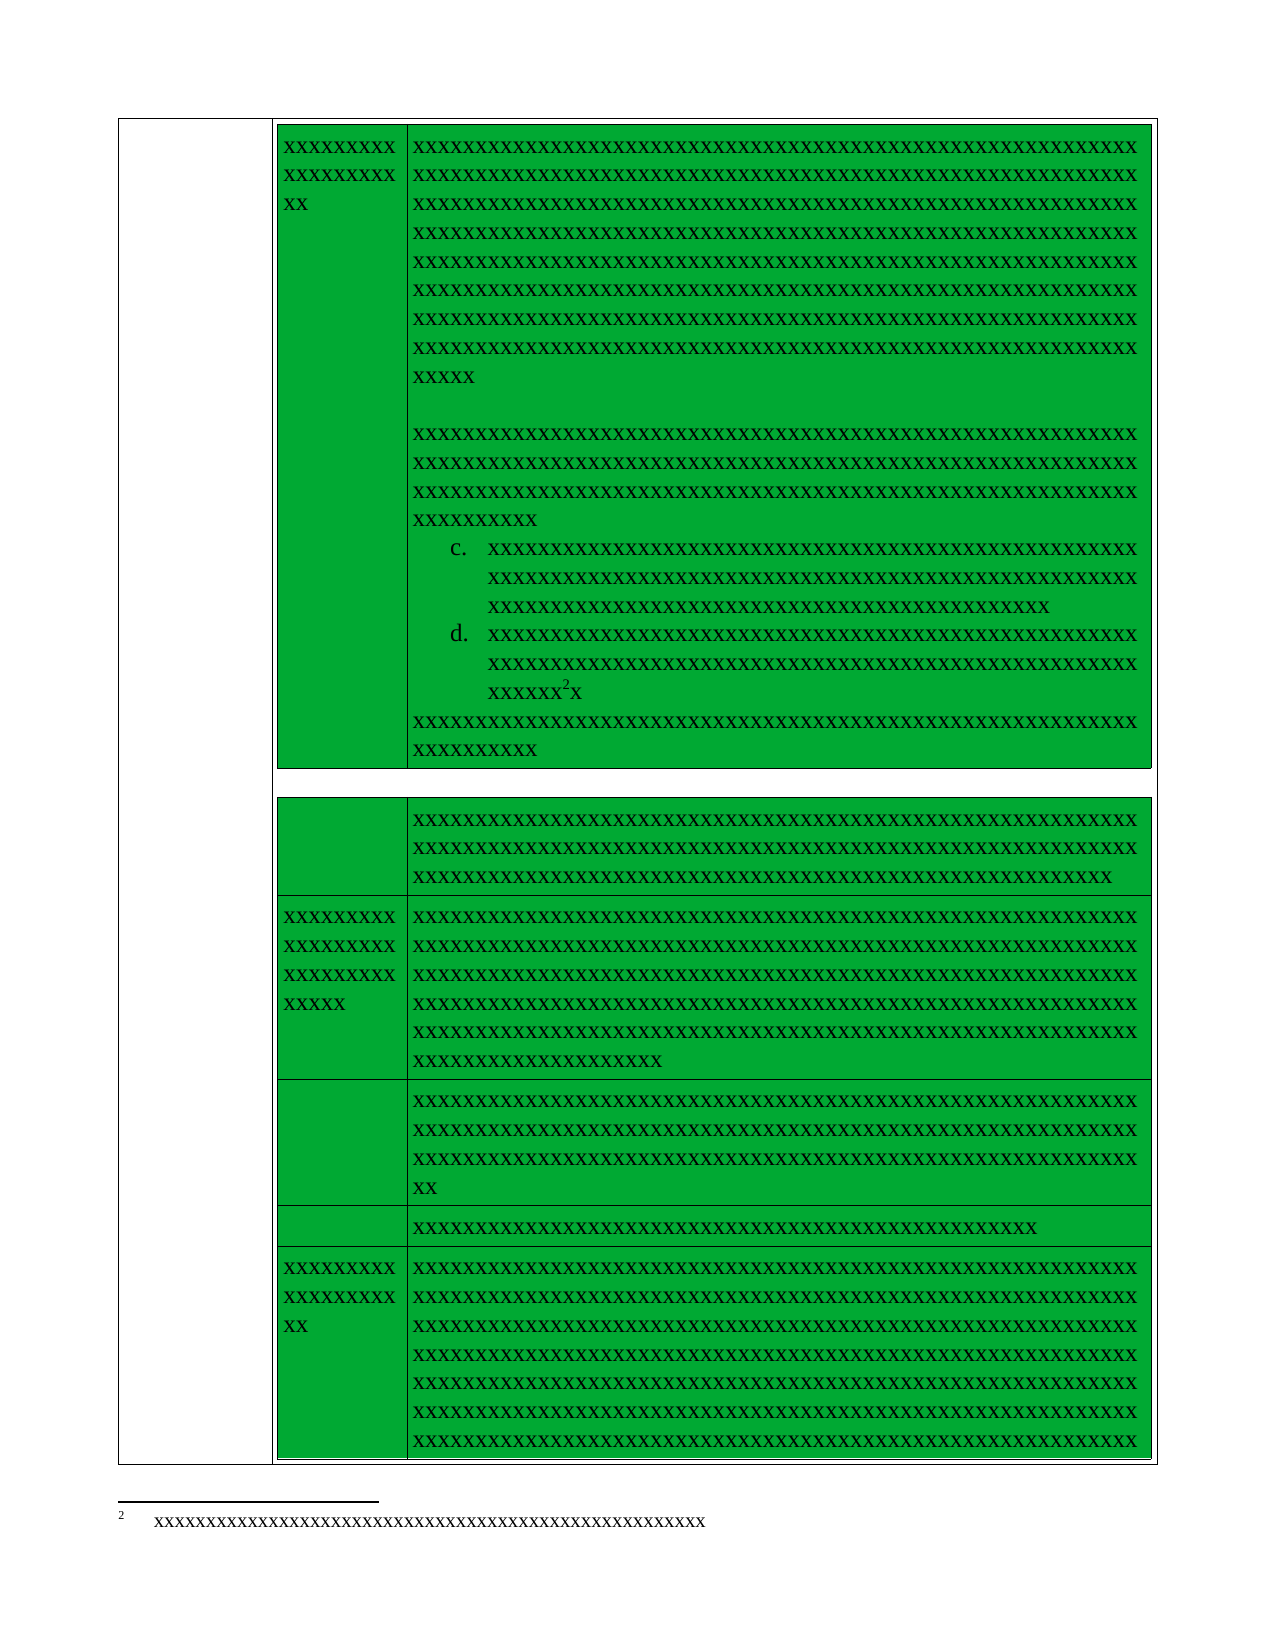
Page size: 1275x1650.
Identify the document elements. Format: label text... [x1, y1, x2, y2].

table_cell xxxxxxxxxxxxxxxxxxxxxxxxxxxxxxxxxxxxxxxxxxxxxxxxxxxxxxxxxxxxxxxxxxxxxxxxxxxxxxxxxxxxxxxxxxxxxxxxxxxxxxxxxxxxxxxxxxxxxxxxxxxxxxxxxxxxxxxxxxxxxxxxxxxxxxxxxxxxxxxxxxxxxxxxxxxxxxxx [408, 1080, 1151, 1205]
table_header [278, 798, 407, 895]
table_cell xxxxxxxxxxxxxxxxxxxxxxxxxxxxxxxx [278, 896, 407, 1079]
table_cell xxxxxxxxxxxxxxxxxxxx [278, 125, 407, 768]
table_cell xxxxxxxxxxxxxxxxxxxxxxxxxxxxxxxxxxxxxxxxxxxxxxxxxxxxxxxxxxxxxxxxxxxxxxxxxxxxxxxxxxxxxxxxxxxxxxxxxxxxxxxxxxxxxxxxxxxxxxxxxxxxxxxxxxxxxxxxxxxxxxxxxxxxxxxxxxxxxxxxxxxxxxxxxxxxxxxxxxxxxxxxxxxxxxxxxxxxxxxxxxxxxxxxxxxxxxxxxxxxxxxxxxxxxxxxxxxxxxxxxxxxxxxxxxxxxxxxxxxxxxxxxxxxxxxxxxxxxxxxxxxxxxxxxxxxxxxxxxxxxxxxxxxxxxxxxxxxxxxxxxxxxxxxxxxxxxxxxxxxxxxxxxxxxxxxxxxxxxxxxxxxxxxxxxxxxxxxxxxxxxxxxxxxxxxxxxxxxxxxxxxxxxxxxxxxxxxxxxxxxxxxxxxxxxxxxxxxxxxxxxxxxxxxxxxxxxxxxxxxxxxxxxxxx xxxxxxxxxxxxxxxxxxxxxxxxxxxxxxxxxxxxxxxxxxxxxxxxxxxxxxxxxxxxxxxxxxxxxxxxxxxxxxxxxxxxxxxxxxxxxxxxxxxxxxxxxxxxxxxxxxxxxxxxxxxxxxxxxxxxxxxxxxxxxxxxxxxxxxxxxxxxxxxxxxxxxxxxxxxxxxxxxxxxxxxx xxxxxxxxxxxxxxxxxxxxxxxxxxxxxxxxxxxxxxxxxxxxxxxxxxxxxxxxxxxxxxxxxxxxxxxxxxxxxxxxxxxxxxxxxxxxxxxxxxxxxxxxxxxxxxxxxxxxxxxxxxxxxxxxxxxxxxxxxxxxxxxxxxxxx xxxxxxxxxxxxxxxxxxxxxxxxxxxxxxxxxxxxxxxxxxxxxxxxxxxxxxxxxxxxxxxxxxxxxxxxxxxxxxxxxxxxxxxxxxxxxxxxxxxxxxxxxxxxxxx xxxxxxxxxxxxxxxxxxxxxxxxxxxxxxxxxxxxxxxxxxxxxxxxxxxxxxxxxxxxxxxxxxxx [408, 125, 1151, 768]
table_cell xxxxxxxxxxxxxxxxxxxxxxxxxxxxxxxxxxxxxxxxxxxxxxxxxx [408, 1206, 1151, 1246]
table_cell xxxxxxxxxxxxxxxxxxxx [278, 1247, 407, 1458]
table_cell xxxxxxxxxxxxxxxxxxxxxxxxxxxxxxxxxxxxxxxxxxxxxxxxxxxxxxxxxxxxxxxxxxxxxxxxxxxxxxxxxxxxxxxxxxxxxxxxxxxxxxxxxxxxxxxxxxxxxxxxxxxxxxxxxxxxxxxxxxxxxxxxxxxxxxxxxxxxxxxxxxxxxxxxxxxxxxxxxxxxxxxxxxxxxxxxxxxxxxxxxxxxxxxxxxxxxxxxxxxxxxxxxxxxxxxxxxxxxxxxxxxxxxxxxxxxxxxxxxxxxxxxxxxxxxxxxxxxxxxxxxxxxxxxxxxxxxxxxxxxxxxxxxxxxxxxxxxxxxxxxxxxxxxxxxxxxxxxxxxxxxxxxxxxxxxxxxxxxxxxxxxxxxxxxxxxxxxxxxxxxxxxxxxxxxxxxxxxxxxxxxxxxxxxxxxxxxxxxxxxxxxxxxxxxxxxxxxxxxxxxxxxxxxxxxxxxxxxxxxxxxxxxxxxx xxxxxxxxxxxxxxxxxxxxxxxxxxxxxxxxxxxxxxxxxxxxxxxxxxxxxxxxxxxxxxxxxxxxxxxxxxxxxxxxxxxxxxxxxxxxxxxxxxxxxxxxxxxxxxxxxxxxxxxxxxxxxxxxxxxxxxxxxxxxxxxxxxxxxxxxxxxxxxxxxxxxxxxxxxxxxxxxxxxxxxxx xxxxxxxxxxxxxxxxxxxxxxxxxxxxxxxxxxxxxxxxxxxxxxxxxxxxxxxxxxxxxxxxxxxxxxxxxxxxxxxxxxxxxxxxxxxxxxxxxxxxxxxxxxxxxxxxxxxxxxxxxxxxxxxxxxxxxxxxxxxxxxxxxxxxx xxxxxxxxxxxxxxxxxxxxxxxxxxxxxxxxxxxxxxxxxxxxxxxxxxxxxxxxxxxxxxxxxxxxxxxxxxxxxxxxxxxxxxxxxxxxxxxxxxxxxxxxxxxxxxx xxxxxxxxxxxxxxxxxxxxxxxxxxxxxxxxxxxxxxxxxxxxxxxxxxxxxxxxxxxxxxxxxxxx [408, 1247, 1151, 1458]
table_cell [273, 119, 1157, 1464]
table_header xxxxxxxxxxxxxxxxxxxxxxxxxxxxxxxxxxxxxxxxxxxxxxxxxxxxxxxxxxxxxxxxxxxxxxxxxxxxxxxxxxxxxxxxxxxxxxxxxxxxxxxxxxxxxxxxxxxxxxxxxxxxxxxxxxxxxxxxxxxxxxxxxxxxxxxxxxxxxxxxxxxxxxxxxxxx [408, 798, 1151, 895]
table_cell [278, 1206, 407, 1246]
table_cell [278, 1080, 407, 1205]
table_cell xxxxxxxxxxxxxxxxxxxxxxxxxxxxxxxxxxxxxxxxxxxxxxxxxxxxxxxxxxxxxxxxxxxxxxxxxxxxxxxxxxxxxxxxxxxxxxxxxxxxxxxxxxxxxxxxxxxxxxxxxxxxxxxxxxxxxxxxxxxxxxxxxxxxxxxxxxxxxxxxxxxxxxxxxxxxxxxxxxxxxxxxxxxxxxxxxxxxxxxxxxxxxxxxxxxxxxxxxxxxxxxxxxxxxxxxxxxxxxxxxxxxxxxxxxxxxxxxxxxxxxxxxxxxxxxxxxxxxxxxxxxxxxxxxxxxxxxxxxxxxxxxxxxxxx [408, 896, 1151, 1079]
table_cell [119, 119, 272, 1464]
